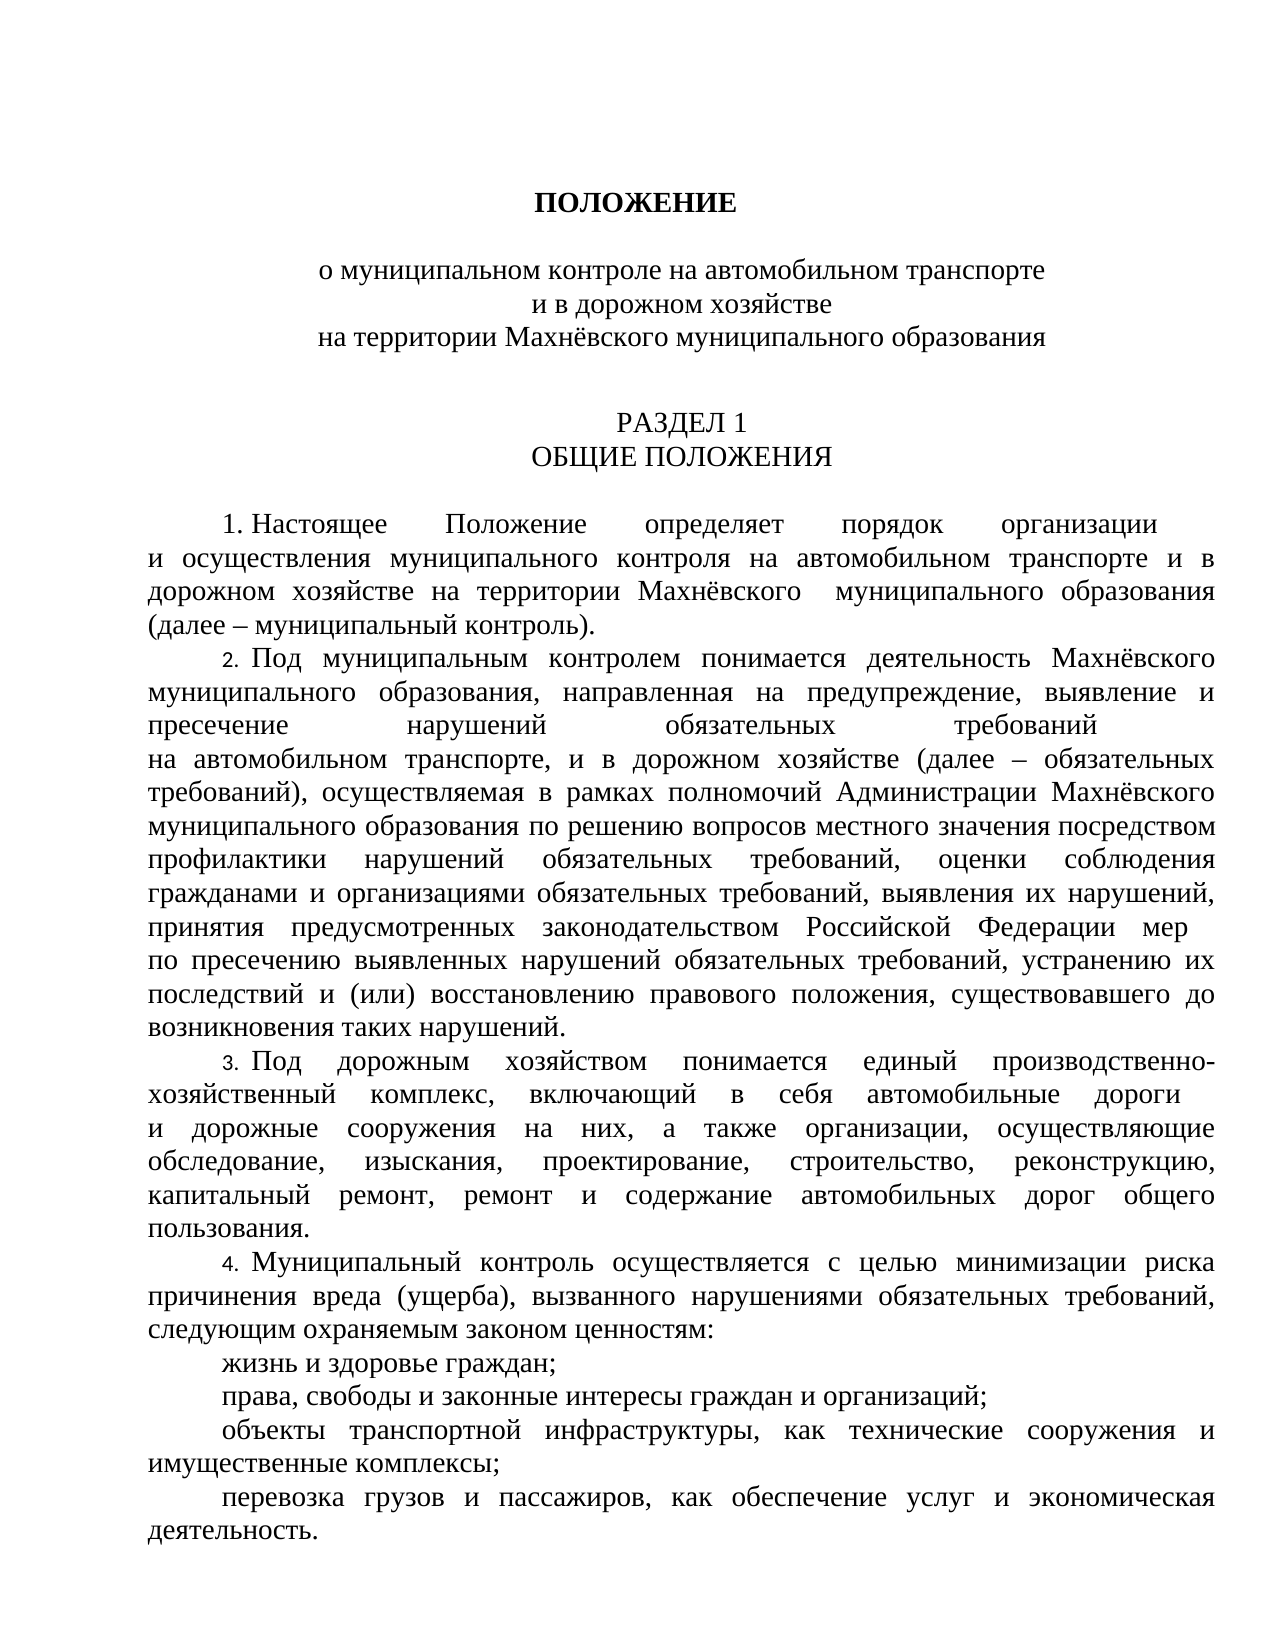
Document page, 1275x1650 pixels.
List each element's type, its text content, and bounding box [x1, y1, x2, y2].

text права, свободы и законные интересы граждан и организаций; [222, 1378, 1216, 1412]
table_header [643, 118, 1156, 152]
text ПОЛОЖЕНИЕ [148, 185, 1216, 219]
text на территории Махнёвского муниципального образования [148, 319, 1216, 353]
list Под дорожным хозяйством понимается единый производственно-хозяйственный комплекс, включающий в себя автомобильные дороги и дорожные сооружения на них, а также организации, осуществляющие обследование, изыскания, проектирование, строительство, реконструкцию, капитальный ремонт, ремонт и содержание автомобильных дорог общего пользования. [148, 1043, 1216, 1244]
table_header [203, 118, 643, 152]
text объекты транспортной инфраструктуры, как технические сооружения и имущественные комплексы; [148, 1412, 1216, 1479]
text перевозка грузов и пассажиров, как обеспечение услуг и экономическая деятельность. [148, 1479, 1216, 1546]
list Под муниципальным контролем понимается деятельность Махнёвского муниципального образования, направленная на предупреждение, выявление и пресечение нарушений обязательных требований на автомобильном транспорте, и в дорожном хозяйстве (далее – обязательных требований), осуществляемая в рамках полномочий Администрации Махнёвского муниципального образования по решению вопросов местного значения посредством профилактики нарушений обязательных требований, оценки соблюдения гражданами и организациями обязательных требований, выявления их нарушений, принятия предусмотренных законодательством Российской Федерации мер по пресечению выявленных нарушений обязательных требований, устранению их последствий и (или) восстановлению правового положения, существовавшего до возникновения таких нарушений. [148, 640, 1216, 1043]
text и в дорожном хозяйстве [148, 286, 1216, 319]
text жизнь и здоровье граждан; [222, 1345, 1216, 1378]
list Настоящее Положение определяет порядок организации и осуществления муниципального контроля на автомобильном транспорте и в дорожном хозяйстве на территории Махнёвского муниципального образования (далее – муниципальный контроль). [148, 506, 1216, 640]
list Муниципальный контроль осуществляется с целью минимизации риска причинения вреда (ущерба), вызванного нарушениями обязательных требований, следующим охраняемым законом ценностям: [148, 1244, 1216, 1345]
text о муниципальном контроле на автомобильном транспорте [148, 252, 1216, 286]
text РАЗДЕЛ 1 [148, 406, 1216, 439]
text ОБЩИЕ ПОЛОЖЕНИЯ [148, 439, 1216, 473]
